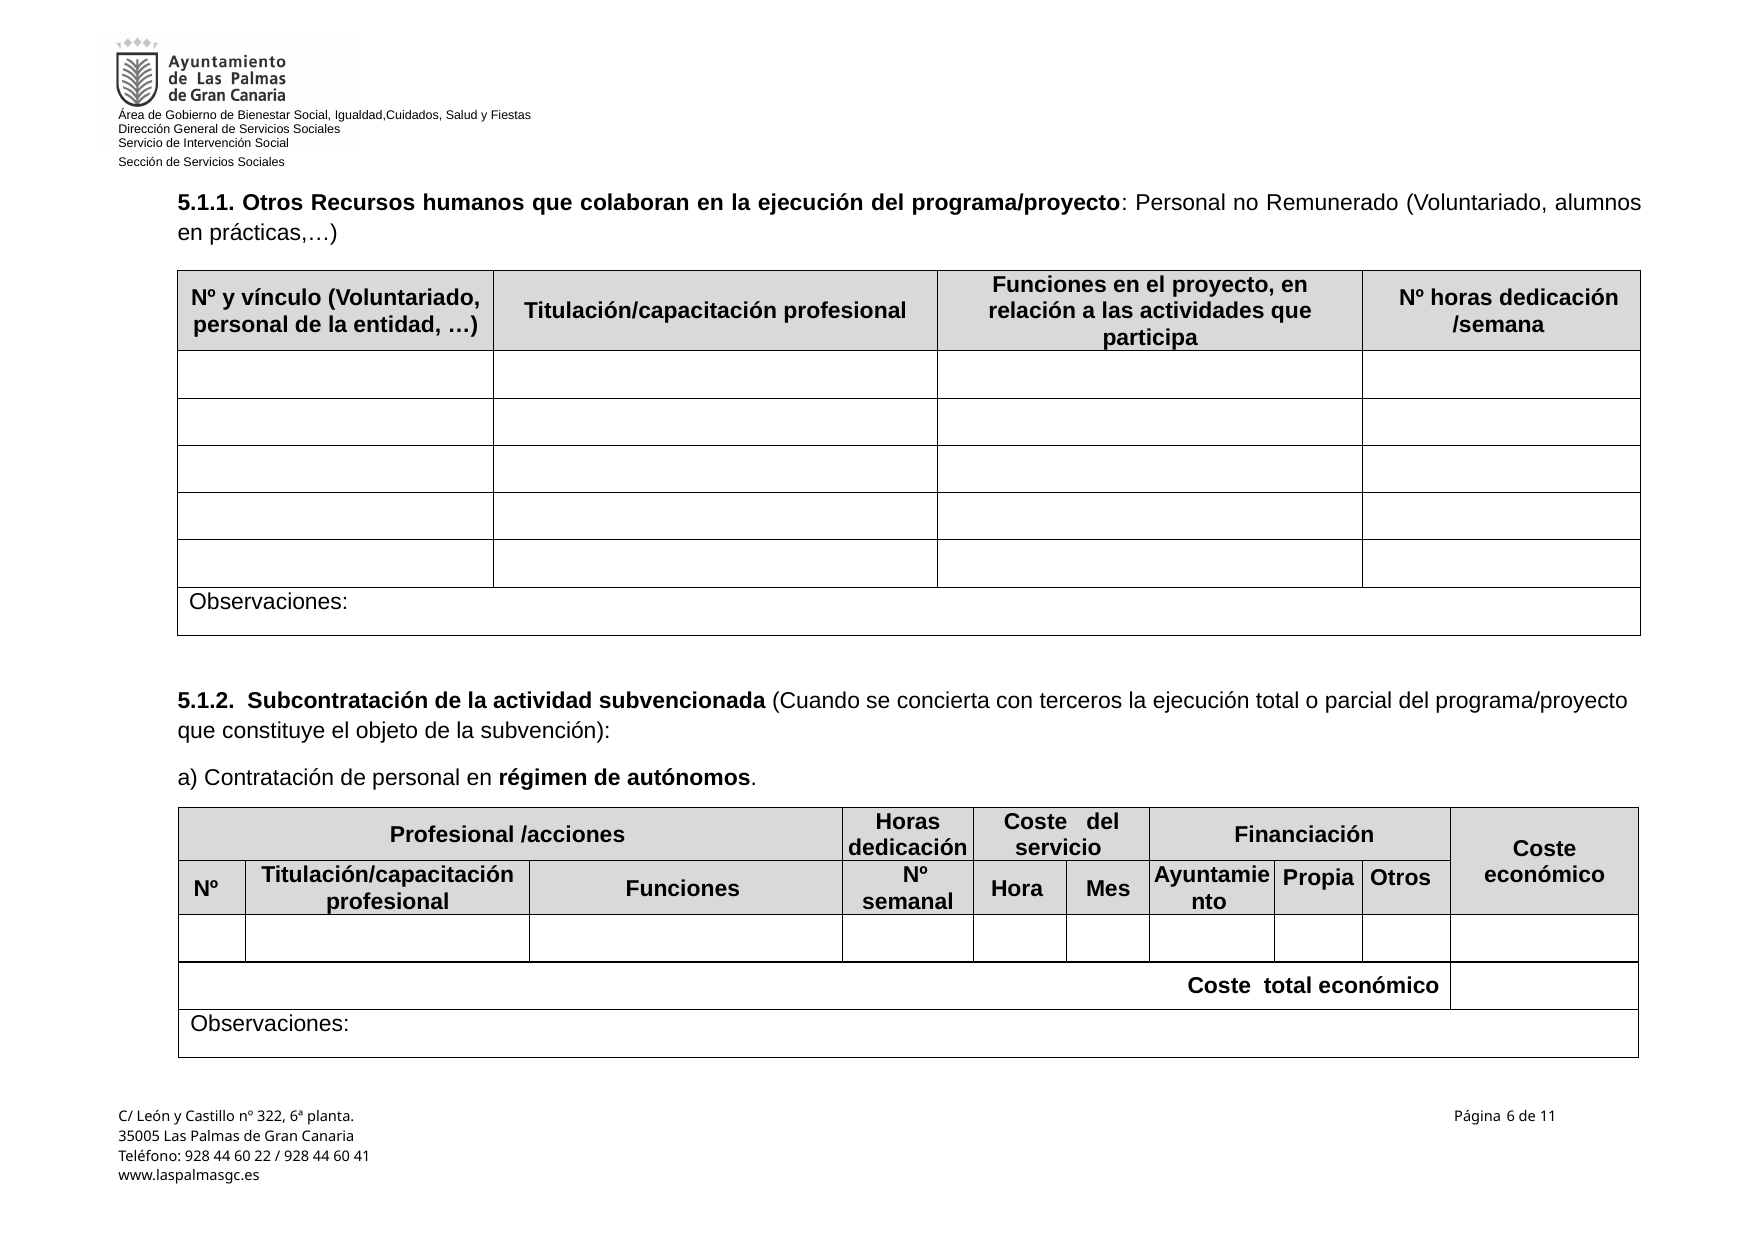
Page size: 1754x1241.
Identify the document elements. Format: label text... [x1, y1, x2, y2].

list 5.1.2. Subcontratación de la actividad subvencionada (Cuando se concierta con terceros la ejecución total o parcial del programa/proyecto que constituye el objeto de la subvención): [177, 687, 1642, 743]
table_cell Ayuntamiento [1150, 861, 1274, 914]
table_cell [494, 540, 937, 587]
table_cell [179, 915, 245, 961]
table_header Nº horas dedicación /semana [1363, 271, 1640, 350]
table_cell [1067, 915, 1149, 961]
table_header Coste económico [1451, 808, 1638, 914]
table_cell [1451, 915, 1638, 961]
list a) Contratación de personal en régimen de autónomos. [177, 764, 1642, 790]
table_cell [938, 351, 1362, 397]
table_cell Nº [179, 861, 245, 914]
table_cell [494, 351, 937, 397]
table_cell [1363, 493, 1640, 539]
table_cell [1363, 399, 1640, 445]
table_cell [938, 446, 1362, 492]
table_header Horas dedicación [843, 808, 973, 860]
table_cell [178, 540, 493, 587]
table_cell [1363, 351, 1640, 397]
table_cell [1363, 540, 1640, 587]
table_cell Propia [1275, 861, 1362, 914]
table_header Funciones en el proyecto, en relación a las actividades que participa [938, 271, 1362, 350]
table_cell Coste total económico [179, 963, 1450, 1009]
table_cell Nº semanal [843, 861, 973, 914]
table_cell [178, 446, 493, 492]
table_cell [1363, 915, 1450, 961]
table_cell [178, 351, 493, 397]
table_cell [530, 915, 842, 961]
table_cell [1150, 915, 1274, 961]
table_header Coste del servicio [974, 808, 1149, 860]
table_cell [178, 399, 493, 445]
table_header Financiación [1150, 808, 1450, 860]
table_cell [494, 399, 937, 445]
table_cell [974, 915, 1066, 961]
table_cell [1275, 915, 1362, 961]
table_cell [1451, 963, 1638, 1009]
table_cell [178, 493, 493, 539]
table_header Nº y vínculo (Voluntariado, personal de la entidad, …) [178, 271, 493, 350]
table_header Profesional /acciones [179, 808, 842, 860]
table_cell Mes [1067, 861, 1149, 914]
table_cell [494, 446, 937, 492]
table_cell Titulación/capacitación profesional [246, 861, 529, 914]
table_cell [1363, 446, 1640, 492]
table_cell Otros [1363, 861, 1450, 914]
table_cell [494, 493, 937, 539]
table_header Titulación/capacitación profesional [494, 271, 937, 350]
table_cell Observaciones: [179, 1010, 1638, 1057]
table_cell [938, 493, 1362, 539]
picture [95, 31, 358, 147]
table_cell [843, 915, 973, 961]
table_cell Hora [974, 861, 1066, 914]
table_cell [246, 915, 529, 961]
table_cell [938, 399, 1362, 445]
table_cell [938, 540, 1362, 587]
table_cell Observaciones: [178, 588, 1640, 635]
text 5.1.1. Otros Recursos humanos que colaboran en la ejecución del programa/proyecto: Personal no Remunerado (Voluntariado, alumnos en prácticas,…) [177, 189, 1642, 245]
table_cell Funciones [530, 861, 842, 914]
